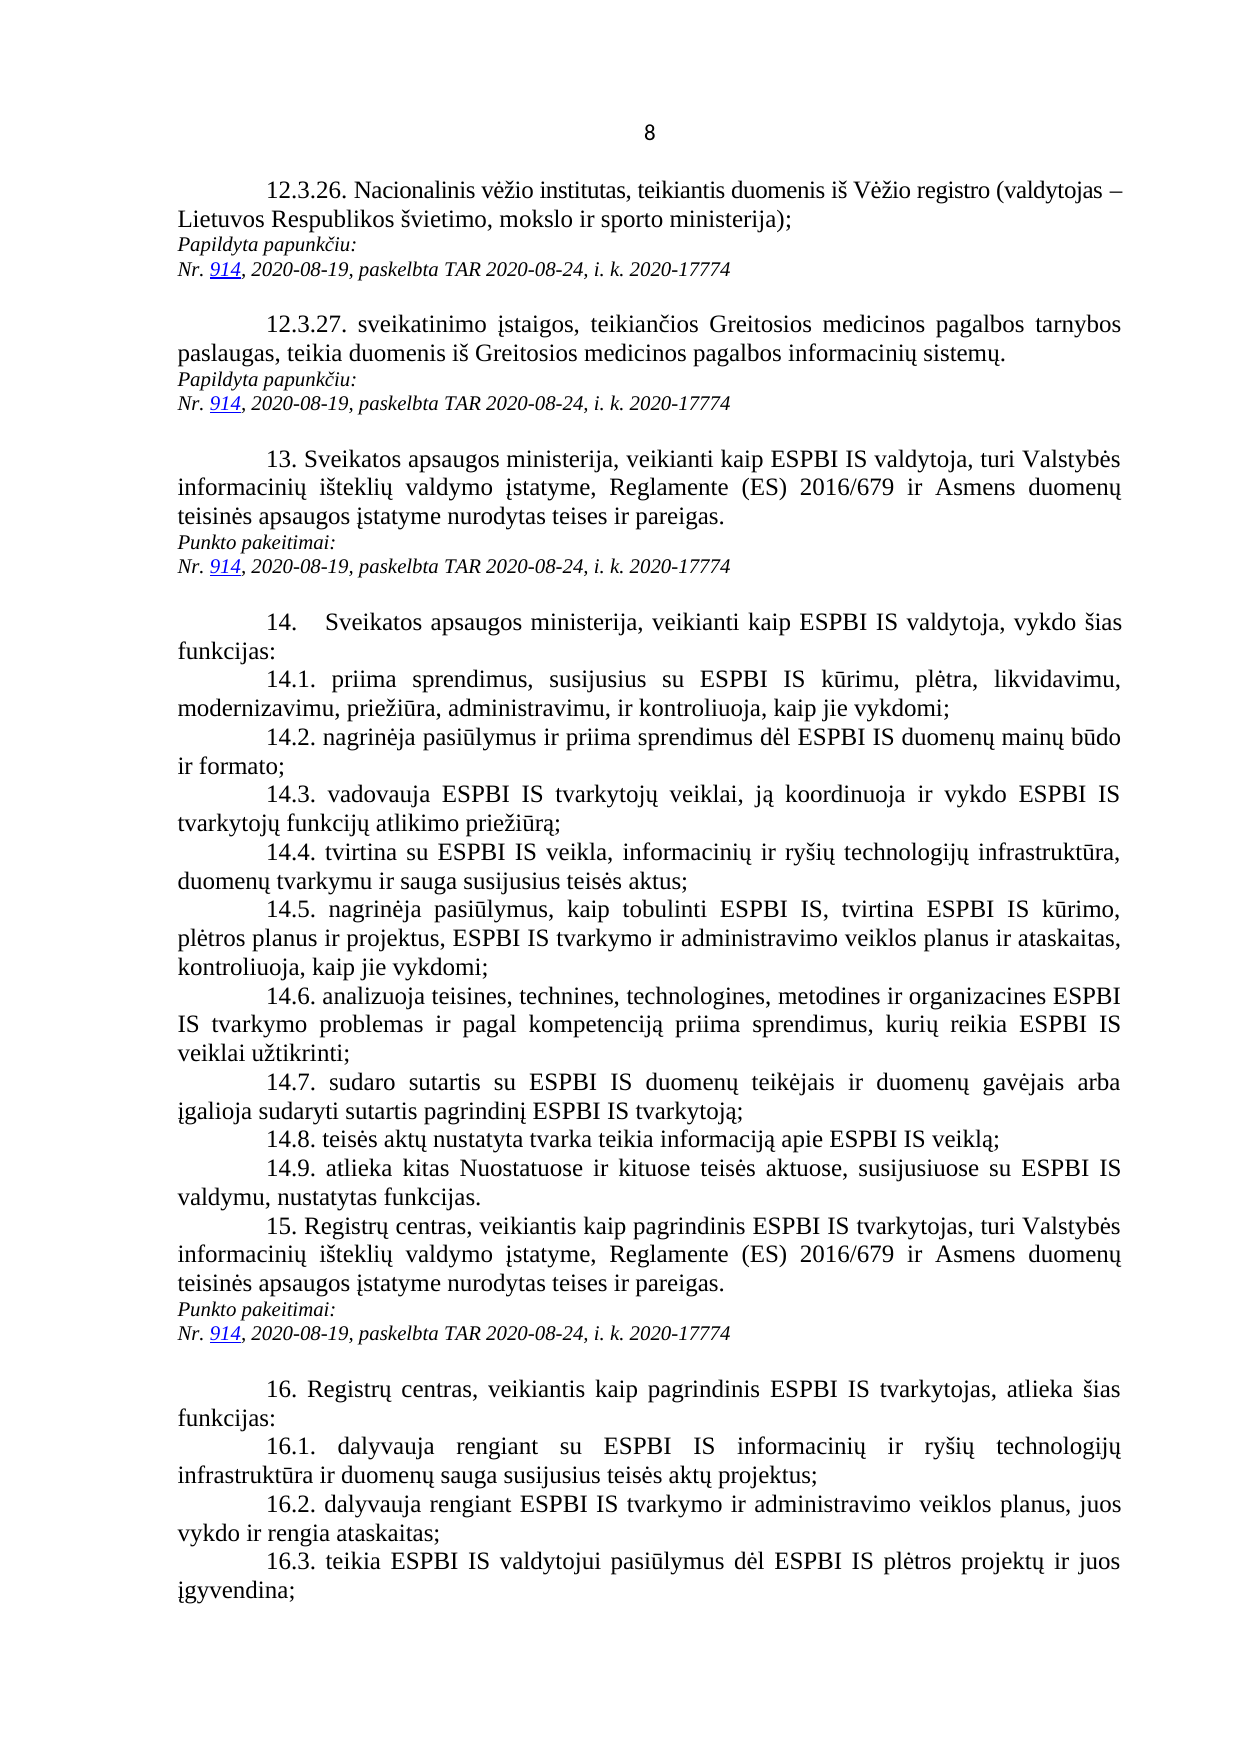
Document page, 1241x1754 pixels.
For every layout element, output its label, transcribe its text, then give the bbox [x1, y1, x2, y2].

text Nr. 914, 2020-08-19, paskelbta TAR 2020-08-24, i. k. 2020-17774 [177, 554, 1122, 578]
text 16. Registrų centras, veikiantis kaip pagrindinis ESPBI IS tvarkytojas, atlieka šias funkcijas: [177, 1374, 1122, 1431]
text 14. Sveikatos apsaugos ministerija, veikianti kaip ESPBI IS valdytoja, vykdo šias funkcijas: [177, 607, 1122, 664]
text Nr. 914, 2020-08-19, paskelbta TAR 2020-08-24, i. k. 2020-17774 [177, 391, 1122, 415]
text 14.4. tvirtina su ESPBI IS veikla, informacinių ir ryšių technologijų infrastruktūra, duomenų tvarkymu ir sauga susijusius teisės aktus; [177, 837, 1122, 894]
text Punkto pakeitimai: [177, 1297, 1122, 1321]
text 15. Registrų centras, veikiantis kaip pagrindinis ESPBI IS tvarkytojas, turi Valstybės informacinių išteklių valdymo įstatyme, Reglamente (ES) 2016/679 ir Asmens duomenų teisinės apsaugos įstatyme nurodytas teises ir pareigas. [177, 1211, 1122, 1297]
text 14.3. vadovauja ESPBI IS tvarkytojų veiklai, ją koordinuoja ir vykdo ESPBI IS tvarkytojų funkcijų atlikimo priežiūrą; [177, 779, 1122, 837]
text Nr. 914, 2020-08-19, paskelbta TAR 2020-08-24, i. k. 2020-17774 [177, 256, 1122, 281]
text 14.5. nagrinėja pasiūlymus, kaip tobulinti ESPBI IS, tvirtina ESPBI IS kūrimo, plėtros planus ir projektus, ESPBI IS tvarkymo ir administravimo veiklos planus ir ataskaitas, kontroliuoja, kaip jie vykdomi; [177, 894, 1122, 981]
text 12.3.27. sveikatinimo įstaigos, teikiančios Greitosios medicinos pagalbos tarnybos paslaugas, teikia duomenis iš Greitosios medicinos pagalbos informacinių sistemų. [177, 309, 1122, 367]
text 14.8. teisės aktų nustatyta tvarka teikia informaciją apie ESPBI IS veiklą; [177, 1124, 1122, 1153]
text 16.1. dalyvauja rengiant su ESPBI IS informacinių ir ryšių technologijų infrastruktūra ir duomenų sauga susijusius teisės aktų projektus; [177, 1431, 1122, 1489]
text 13. Sveikatos apsaugos ministerija, veikianti kaip ESPBI IS valdytoja, turi Valstybės informacinių išteklių valdymo įstatyme, Reglamente (ES) 2016/679 ir Asmens duomenų teisinės apsaugos įstatyme nurodytas teises ir pareigas. [177, 444, 1122, 530]
text 14.7. sudaro sutartis su ESPBI IS duomenų teikėjais ir duomenų gavėjais arba įgalioja sudaryti sutartis pagrindinį ESPBI IS tvarkytoją; [177, 1067, 1122, 1124]
text 16.3. teikia ESPBI IS valdytojui pasiūlymus dėl ESPBI IS plėtros projektų ir juos įgyvendina; [177, 1546, 1122, 1604]
text 16.2. dalyvauja rengiant ESPBI IS tvarkymo ir administravimo veiklos planus, juos vykdo ir rengia ataskaitas; [177, 1489, 1122, 1546]
text Papildyta papunkčiu: [177, 232, 1122, 256]
text Papildyta papunkčiu: [177, 367, 1122, 391]
text Nr. 914, 2020-08-19, paskelbta TAR 2020-08-24, i. k. 2020-17774 [177, 1321, 1122, 1345]
text 14.2. nagrinėja pasiūlymus ir priima sprendimus dėl ESPBI IS duomenų mainų būdo ir formato; [177, 722, 1122, 779]
text 14.9. atlieka kitas Nuostatuose ir kituose teisės aktuose, susijusiuose su ESPBI IS valdymu, nustatytas funkcijas. [177, 1153, 1122, 1211]
text 14.6. analizuoja teisines, technines, technologines, metodines ir organizacines ESPBI IS tvarkymo problemas ir pagal kompetenciją priima sprendimus, kurių reikia ESPBI IS veiklai užtikrinti; [177, 981, 1122, 1067]
text 12.3.26. Nacionalinis vėžio institutas, teikiantis duomenis iš Vėžio registro (valdytojas – Lietuvos Respublikos švietimo, mokslo ir sporto ministerija); [177, 175, 1122, 232]
text 14.1. priima sprendimus, susijusius su ESPBI IS kūrimu, plėtra, likvidavimu, modernizavimu, priežiūra, administravimu, ir kontroliuoja, kaip jie vykdomi; [177, 664, 1122, 722]
text Punkto pakeitimai: [177, 530, 1122, 554]
